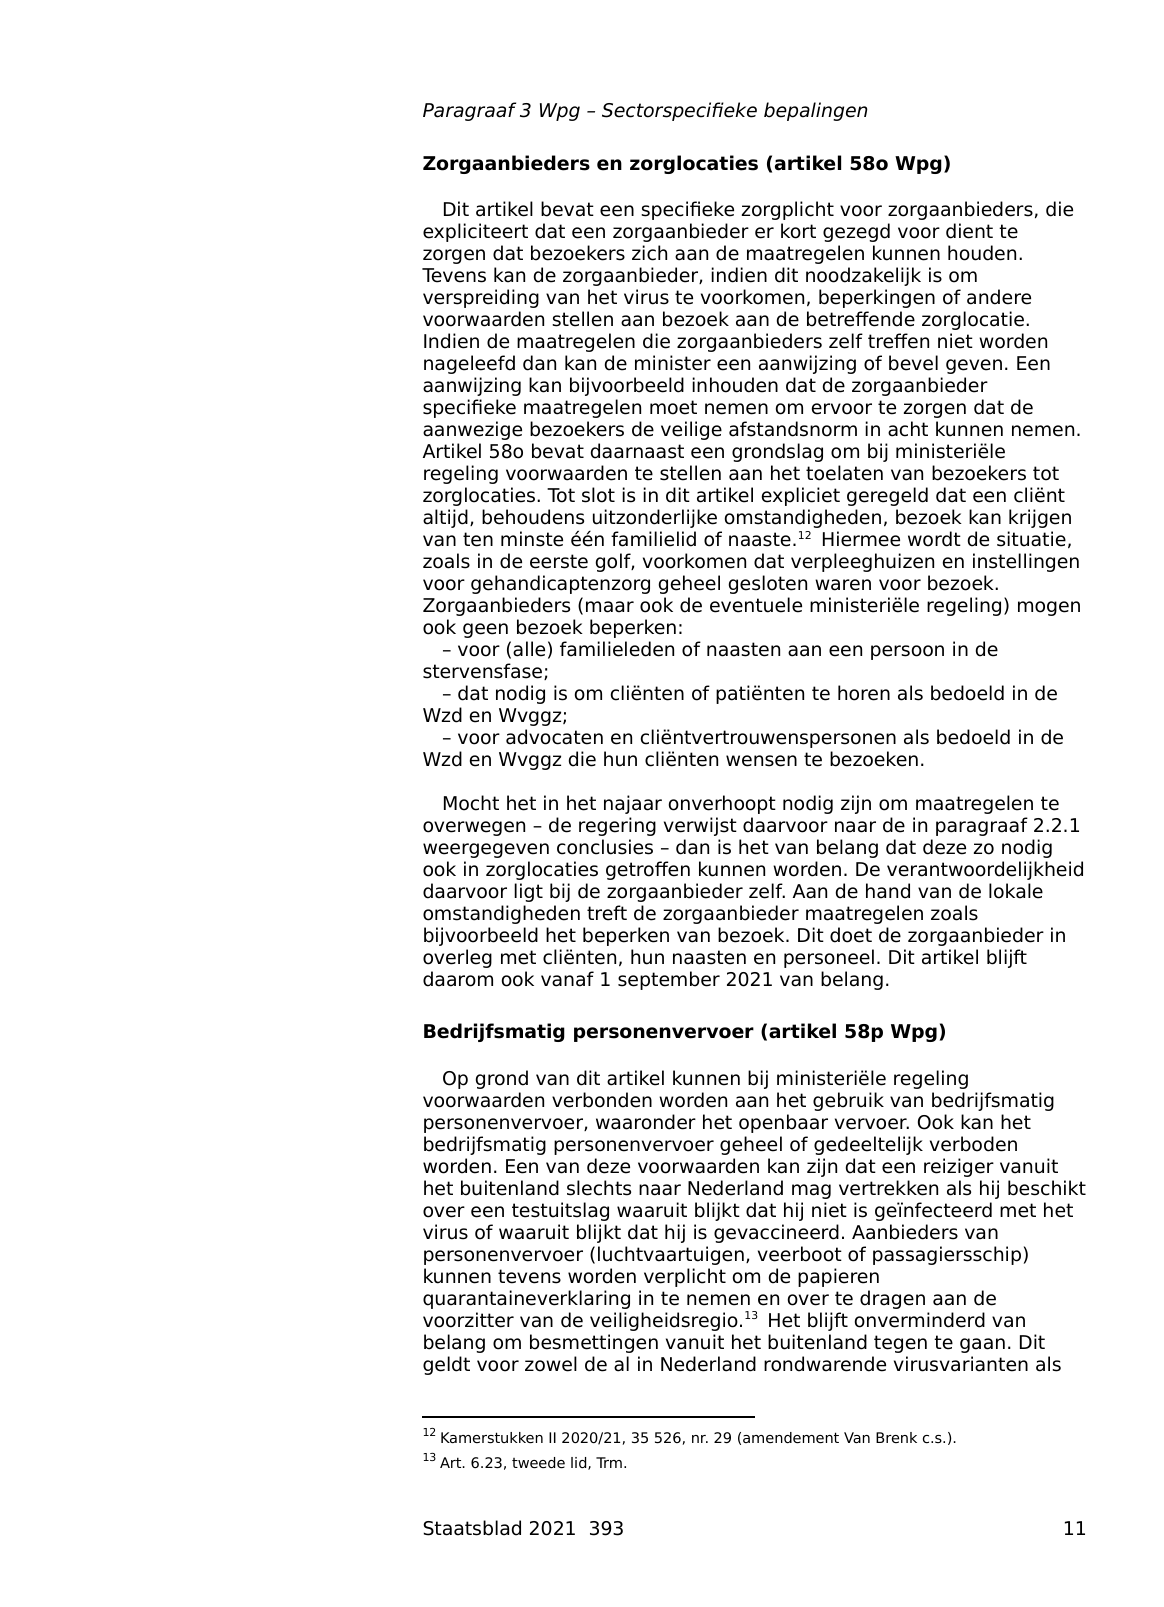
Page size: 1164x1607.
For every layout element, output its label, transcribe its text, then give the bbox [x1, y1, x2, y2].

subtitle Paragraaf 3 Wpg – Sectorspecifieke bepalingen [422, 100, 1087, 122]
text – voor (alle) familieleden of naasten aan een persoon in de stervensfase; [422, 639, 1087, 683]
text Op grond van dit artikel kunnen bij ministeriële regeling voorwaarden verbonden worden aan het gebruik van bedrijfsmatig personenvervoer, waaronder het openbaar vervoer. Ook kan het bedrijfsmatig personenvervoer geheel of gedeeltelijk verboden worden. Een van deze voorwaarden kan zijn dat een reiziger vanuit het buitenland slechts naar Nederland mag vertrekken als hij beschikt over een testuitslag waaruit blijkt dat hij niet is geïnfecteerd met het virus of waaruit blijkt dat hij is gevaccineerd. Aanbieders van personenvervoer (luchtvaartuigen, veerboot of passagiersschip) kunnen tevens worden verplicht om de papieren quarantaineverklaring in te nemen en over te dragen aan de voorzitter van de veiligheidsregio. Het blijft onverminderd van belang om besmettingen vanuit het buitenland tegen te gaan. Dit geldt voor zowel de al in Nederland rondwarende virusvarianten als [422, 1068, 1087, 1376]
subtitle Bedrijfsmatig personenvervoer (artikel 58p Wpg) [422, 1021, 1087, 1043]
text – dat nodig is om cliënten of patiënten te horen als bedoeld in de Wzd en Wvggz; [422, 683, 1087, 727]
text Dit artikel bevat een specifieke zorgplicht voor zorgaanbieders, die expliciteert dat een zorgaanbieder er kort gezegd voor dient te zorgen dat bezoekers zich aan de maatregelen kunnen houden. Tevens kan de zorgaanbieder, indien dit noodzakelijk is om verspreiding van het virus te voorkomen, beperkingen of andere voorwaarden stellen aan bezoek aan de betreffende zorglocatie. Indien de maatregelen die zorgaanbieders zelf treffen niet worden nageleefd dan kan de minister een aanwijzing of bevel geven. Een aanwijzing kan bijvoorbeeld inhouden dat de zorgaanbieder specifieke maatregelen moet nemen om ervoor te zorgen dat de aanwezige bezoekers de veilige afstandsnorm in acht kunnen nemen. Artikel 58o bevat daarnaast een grondslag om bij ministeriële regeling voorwaarden te stellen aan het toelaten van bezoekers tot zorglocaties. Tot slot is in dit artikel expliciet geregeld dat een cliënt altijd, behoudens uitzonderlijke omstandigheden, bezoek kan krijgen van ten minste één familielid of naaste. Hiermee wordt de situatie, zoals in de eerste golf, voorkomen dat verpleeghuizen en instellingen voor gehandicaptenzorg geheel gesloten waren voor bezoek. Zorgaanbieders (maar ook de eventuele ministeriële regeling) mogen ook geen bezoek beperken: [422, 199, 1087, 639]
text – voor advocaten en cliëntvertrouwenspersonen als bedoeld in de Wzd en Wvggz die hun cliënten wensen te bezoeken. [422, 727, 1087, 771]
text Art. 6.23, tweede lid, Trm. [422, 1451, 1087, 1473]
subtitle Zorgaanbieders en zorglocaties (artikel 58o Wpg) [422, 152, 1087, 174]
text Mocht het in het najaar onverhoopt nodig zijn om maatregelen te overwegen – de regering verwijst daarvoor naar de in paragraaf 2.2.1 weergegeven conclusies – dan is het van belang dat deze zo nodig ook in zorglocaties getroffen kunnen worden. De verantwoordelijkheid daarvoor ligt bij de zorgaanbieder zelf. Aan de hand van de lokale omstandigheden treft de zorgaanbieder maatregelen zoals bijvoorbeeld het beperken van bezoek. Dit doet de zorgaanbieder in overleg met cliënten, hun naasten en personeel. Dit artikel blijft daarom ook vanaf 1 september 2021 van belang. [422, 793, 1087, 991]
text Kamerstukken II 2020/21, 35 526, nr. 29 (amendement Van Brenk c.s.). [422, 1426, 1087, 1448]
